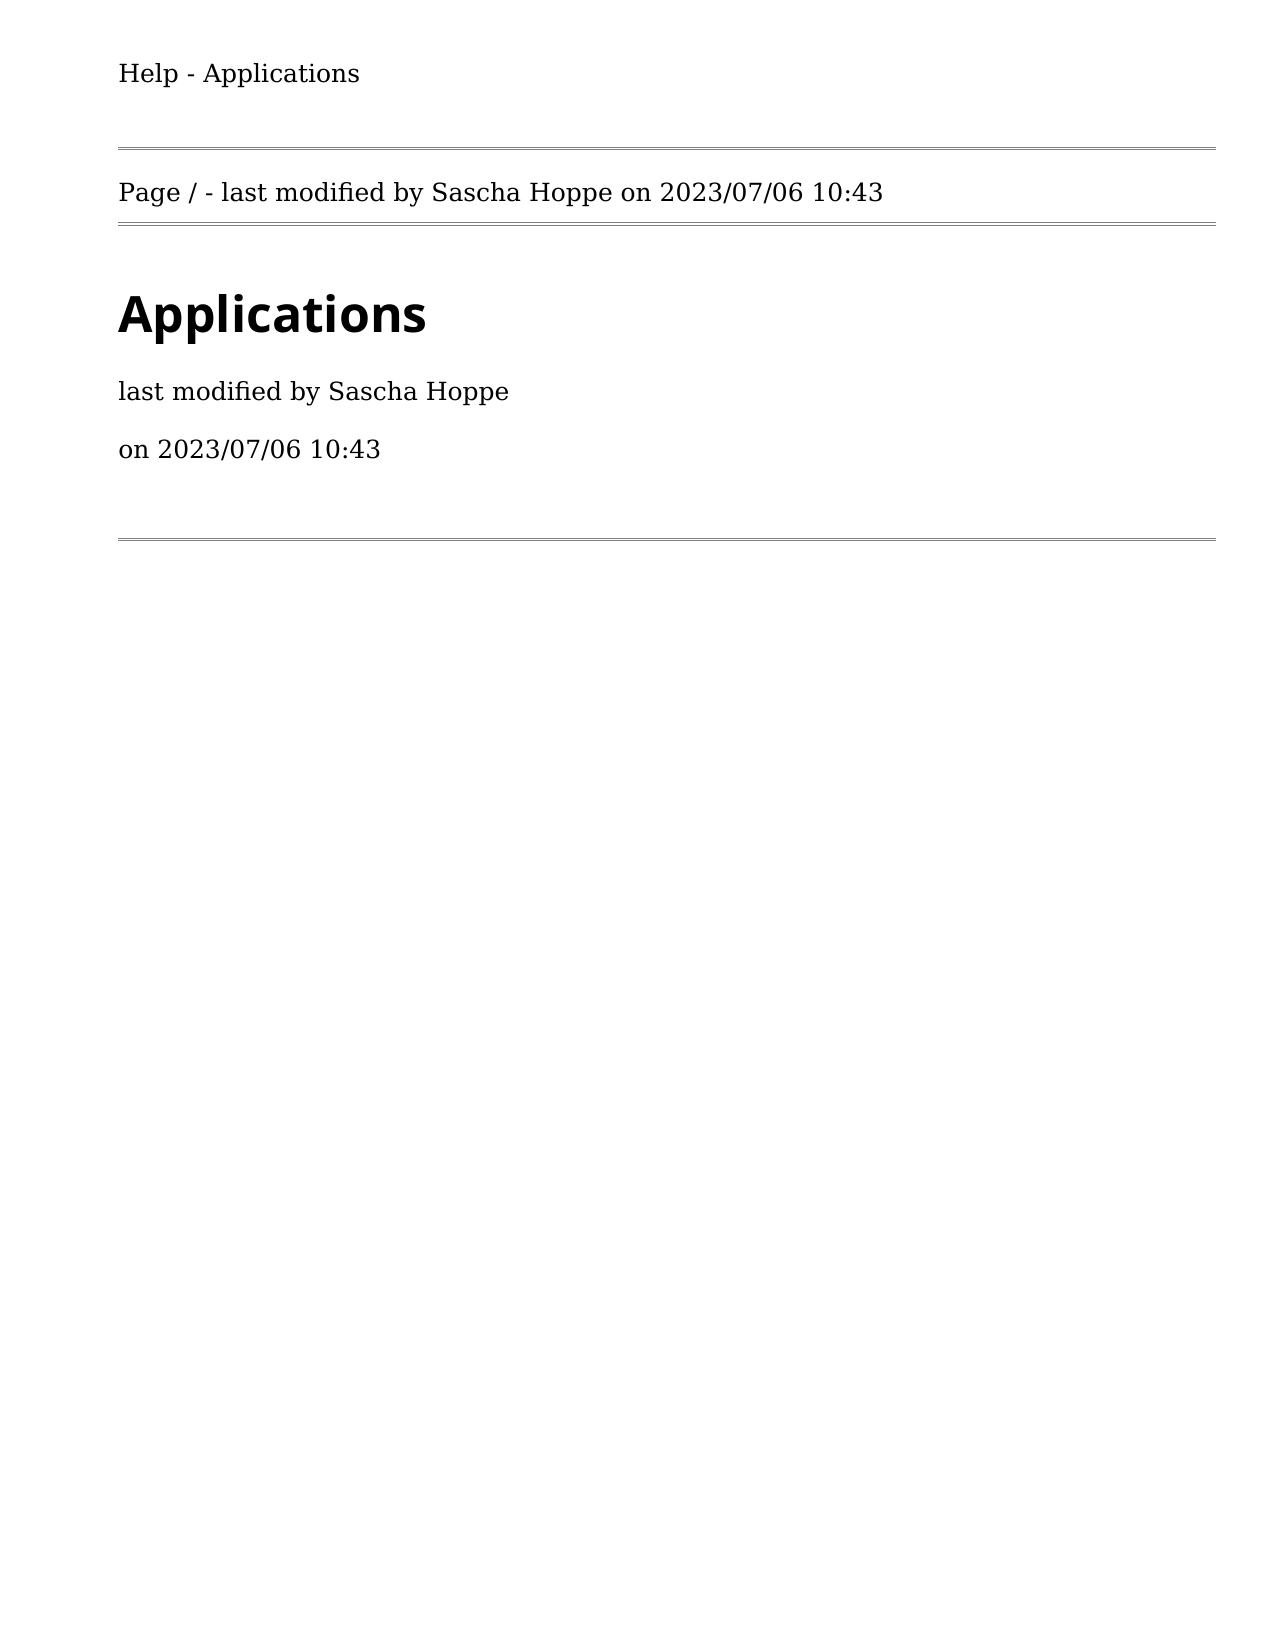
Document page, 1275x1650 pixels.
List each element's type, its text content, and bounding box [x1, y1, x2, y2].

subtitle Applications [118, 279, 1216, 347]
text last modified by Sascha Hoppe [118, 377, 1216, 406]
text on 2023/07/06 10:43 [118, 435, 1216, 464]
text Help - Applications [118, 59, 1216, 88]
text Page / - last modified by Sascha Hoppe on 2023/07/06 10:43 [118, 179, 1216, 208]
